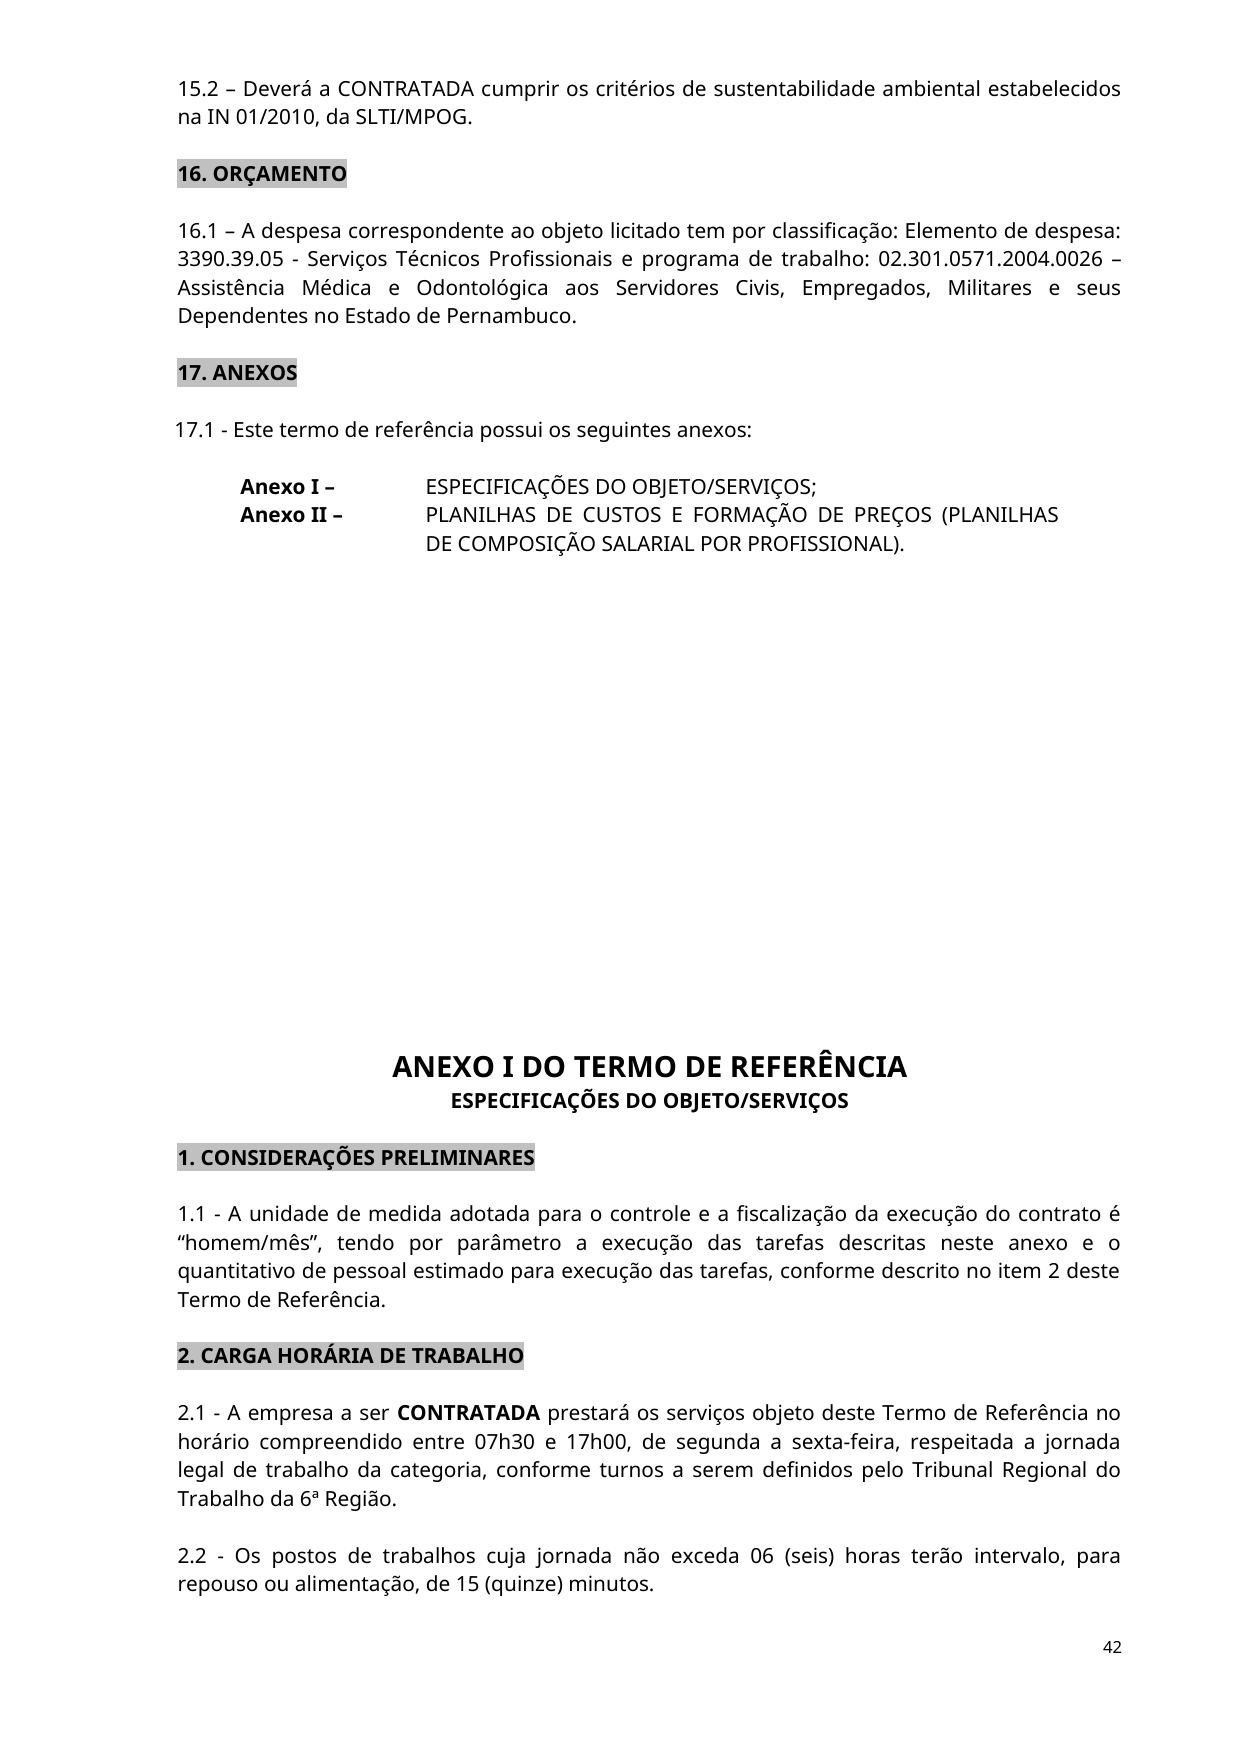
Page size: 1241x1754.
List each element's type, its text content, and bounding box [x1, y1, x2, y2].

text 16.1 – A despesa correspondente ao objeto licitado tem por classificação: Elemento de despesa: 3390.39.05 - Serviços Técnicos Profissionais e programa de trabalho: 02.301.0571.2004.0026 – Assistência Médica e Odontológica aos Servidores Civis, Empregados, Militares e seus Dependentes no Estado de Pernambuco. [177, 216, 1122, 330]
table_cell Anexo II – [229, 500, 414, 557]
text ESPECIFICAÇÕES DO OBJETO/SERVIÇOS [177, 1086, 1122, 1114]
text 17.1 - Este termo de referência possui os seguintes anexos: [174, 415, 1124, 443]
text 16. ORÇAMENTO [177, 159, 1122, 188]
subtitle 2. CARGA HORÁRIA DE TRABALHO [177, 1342, 1122, 1370]
table_cell PLANILHAS DE CUSTOS E FORMAÇÃO DE PREÇOS (PLANILHAS DE COMPOSIÇÃO SALARIAL POR PROFISSIONAL). [414, 500, 1070, 557]
text 1.1 - A unidade de medida adotada para o controle e a fiscalização da execução do contrato é “homem/mês”, tendo por parâmetro a execução das tarefas descritas neste anexo e o quantitativo de pessoal estimado para execução das tarefas, conforme descrito no item 2 deste Termo de Referência. [177, 1199, 1122, 1313]
text 17. ANEXOS [177, 358, 1122, 387]
text 1. CONSIDERAÇÕES PRELIMINARES [177, 1143, 1122, 1171]
subtitle 2.1 - A empresa a ser CONTRATADA prestará os serviços objeto deste Termo de Referência no horário compreendido entre 07h30 e 17h00, de segunda a sexta-feira, respeitada a jornada legal de trabalho da categoria, conforme turnos a serem definidos pelo Tribunal Regional do Trabalho da 6ª Região. [177, 1398, 1122, 1512]
table_header ESPECIFICAÇÕES DO OBJETO/SERVIÇOS; [414, 472, 1070, 500]
text 2.2 - Os postos de trabalhos cuja jornada não exceda 06 (seis) horas terão intervalo, para repouso ou alimentação, de 15 (quinze) minutos. [177, 1541, 1122, 1598]
text ANEXO I DO TERMO DE REFERÊNCIA [177, 1046, 1122, 1086]
text 15.2 – Deverá a CONTRATADA cumprir os critérios de sustentabilidade ambiental estabelecidos na IN 01/2010, da SLTI/MPOG. [177, 74, 1122, 131]
table_header Anexo I – [229, 472, 414, 500]
